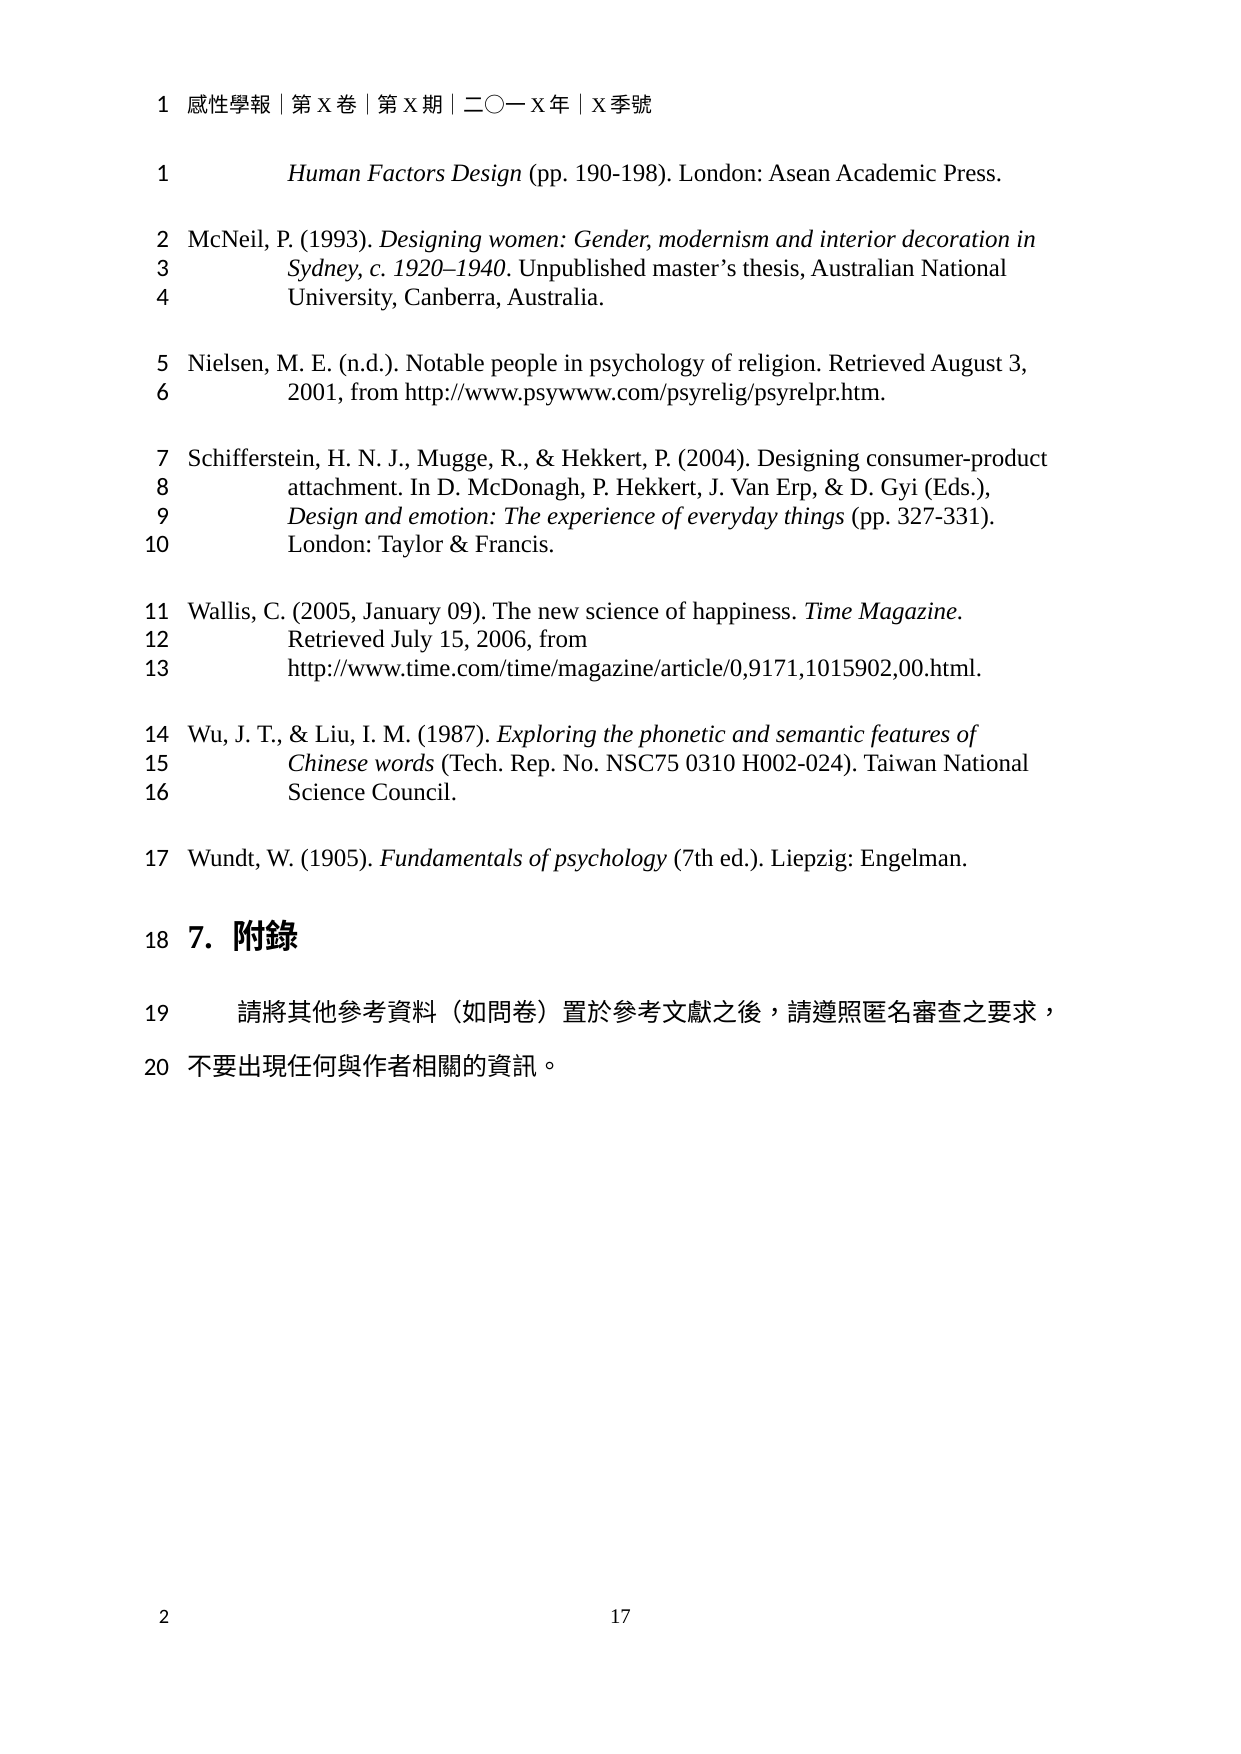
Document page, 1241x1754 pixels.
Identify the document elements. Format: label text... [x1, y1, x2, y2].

text Wundt, W. (1905). Fundamentals of psychology (7th ed.). Liepzig: Engelman. [187, 843, 1053, 872]
subtitle 附錄 [187, 909, 1053, 958]
text 請將其他參考資料（如問卷）置於參考文獻之後，請遵照匿名審查之要求，不要出現任何與作者相關的資訊。 [187, 992, 1053, 1083]
text McNeil, P. (1993). Designing women: Gender, modernism and interior decoration in Sydney, c. 1920–1940. Unpublished master’s thesis, Australian National University, Canberra, Australia. [187, 224, 1053, 311]
text Schifferstein, H. N. J., Mugge, R., & Hekkert, P. (2004). Designing consumer-product attachment. In D. McDonagh, P. Hekkert, J. Van Erp, & D. Gyi (Eds.), Design and emotion: The experience of everyday things (pp. 327-331). London: Taylor & Francis. [187, 443, 1053, 558]
text Wu, J. T., & Liu, I. M. (1987). Exploring the phonetic and semantic features of Chinese words (Tech. Rep. No. NSC75 0310 H002-024). Taiwan National Science Council. [187, 719, 1053, 806]
text Nielsen, M. E. (n.d.). Notable people in psychology of religion. Retrieved August 3, 2001, from http://www.psywww.com/psyrelig/psyrelpr.htm. [187, 348, 1053, 406]
text Wallis, C. (2005, January 09). The new science of happiness. Time Magazine. Retrieved July 15, 2006, from http://www.time.com/time/magazine/article/0,9171,1015902,00.html. [187, 596, 1053, 682]
text Human Factors Design (pp. 190-198). London: Asean Academic Press. [187, 158, 1053, 187]
